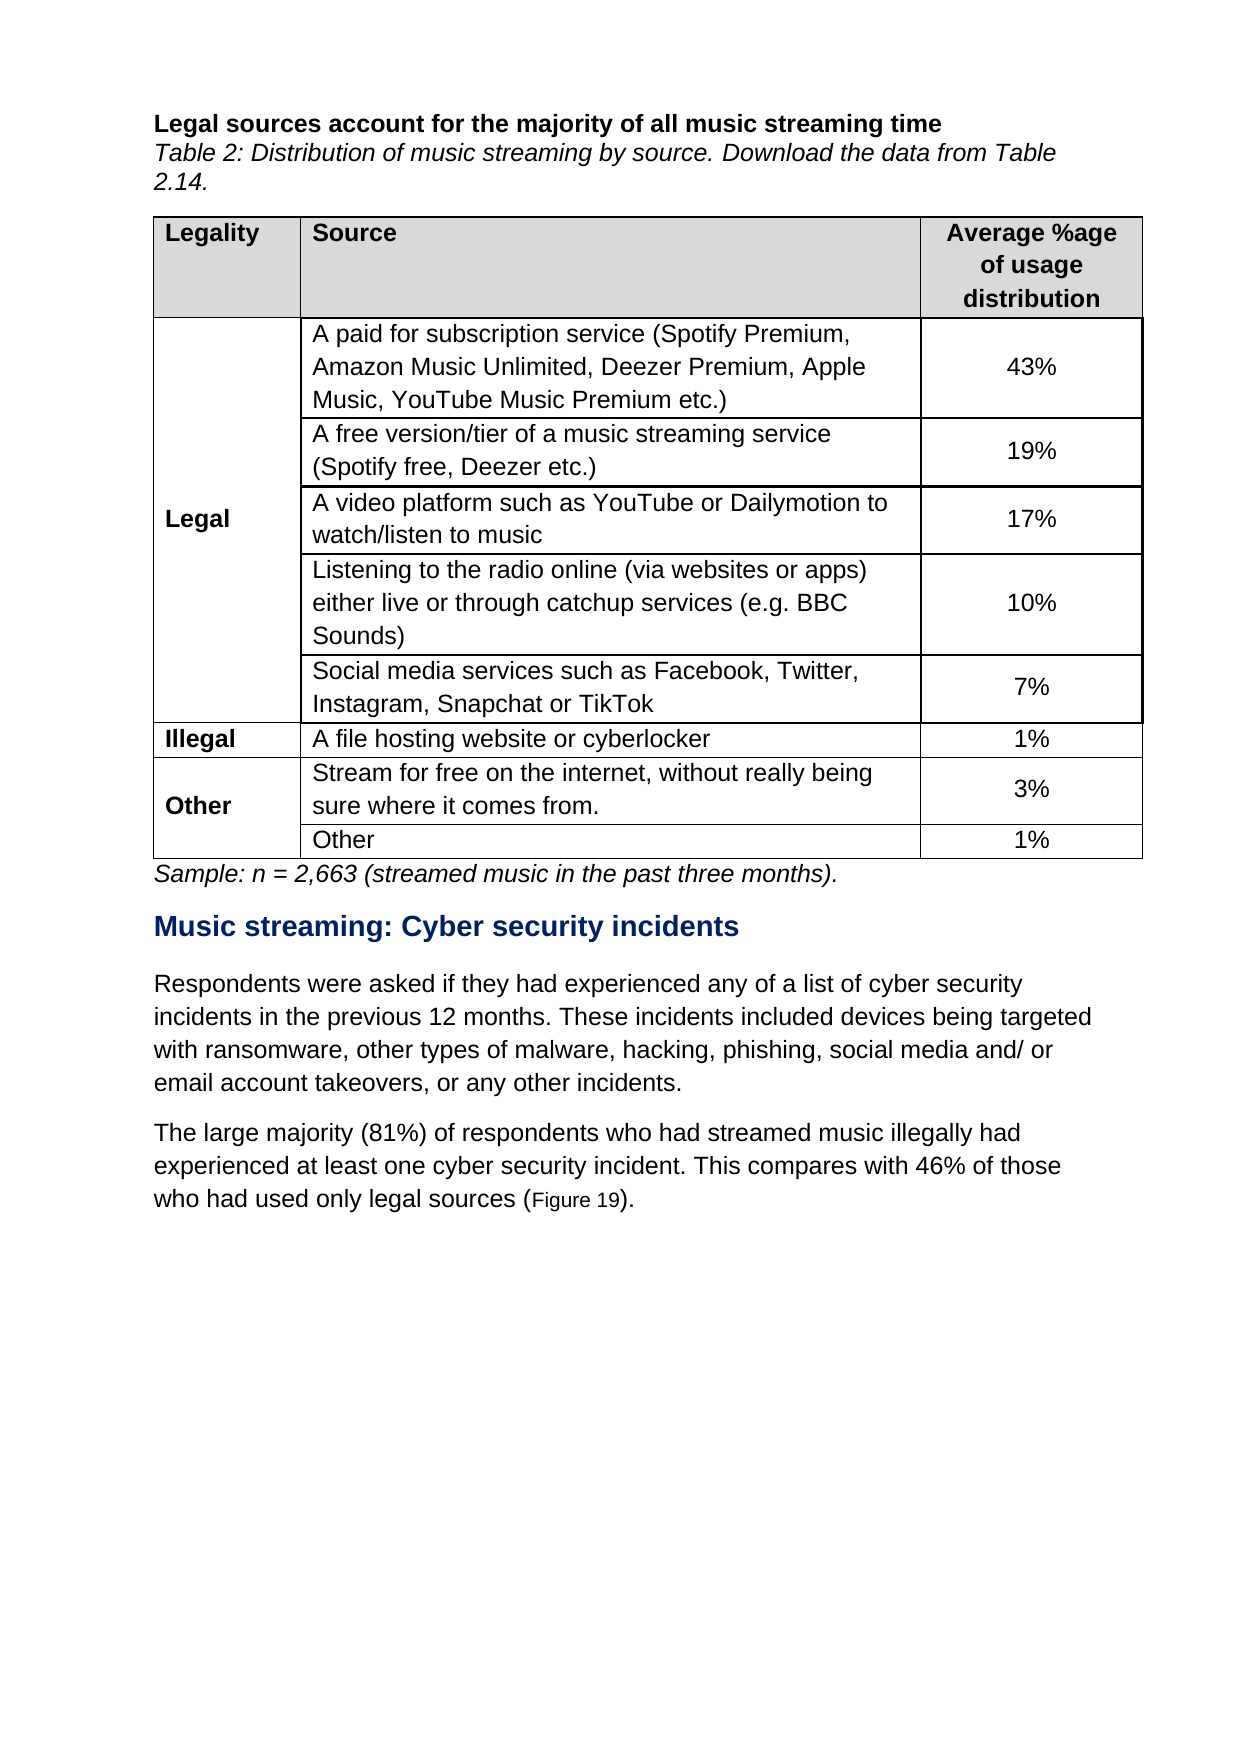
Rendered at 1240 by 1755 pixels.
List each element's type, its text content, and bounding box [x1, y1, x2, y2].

text Sample: n = 2,663 (streamed music in the past three months). [153, 859, 1101, 888]
table_cell Legal [154, 318, 300, 722]
table_cell A free version/tier of a music streaming service (Spotify free, Deezer etc.) [302, 419, 920, 485]
table_cell Stream for free on the internet, without really being sure where it comes from. [301, 758, 920, 824]
table_header Legality [154, 218, 300, 317]
text The large majority (81%) of respondents who had streamed music illegally had experienced at least one cyber security incident. This compares with 46% of those who had used only legal sources (Figure 19). [153, 1118, 1101, 1213]
table_cell Social media services such as Facebook, Twitter, Instagram, Snapchat or TikTok [302, 656, 920, 722]
table_cell 17% [922, 488, 1141, 553]
text Table 2: Distribution of music streaming by source. Download the data from Table 2.14. [153, 138, 1089, 196]
subtitle Legal sources account for the majority of all music streaming time [153, 109, 1089, 138]
table_cell Other [301, 825, 920, 858]
table_cell 10% [922, 555, 1141, 654]
table_cell 3% [921, 758, 1142, 824]
text Respondents were asked if they had experienced any of a list of cyber security incidents in the previous 12 months. These incidents included devices being targeted with ransomware, other types of malware, hacking, phishing, social media and/ or email account takeovers, or any other incidents. [153, 969, 1101, 1097]
subtitle Music streaming: Cyber security incidents [153, 909, 1089, 943]
table_cell Listening to the radio online (via websites or apps) either live or through catchup services (e.g. BBC Sounds) [302, 555, 920, 654]
table_cell A paid for subscription service (Spotify Premium, Amazon Music Unlimited, Deezer Premium, Apple Music, YouTube Music Premium etc.) [302, 319, 920, 417]
table_cell 7% [922, 656, 1141, 722]
table_cell 1% [921, 825, 1142, 858]
table_cell Illegal [154, 723, 300, 757]
table_cell A file hosting website or cyberlocker [301, 724, 920, 757]
table_cell 43% [922, 319, 1141, 417]
table_cell A video platform such as YouTube or Dailymotion to watch/listen to music [302, 488, 920, 553]
table_cell 1% [921, 724, 1142, 757]
table_header Average %age of usage distribution [921, 218, 1142, 317]
table_header Source [301, 218, 920, 317]
table_cell 19% [922, 419, 1141, 485]
table_cell Other [154, 758, 300, 858]
